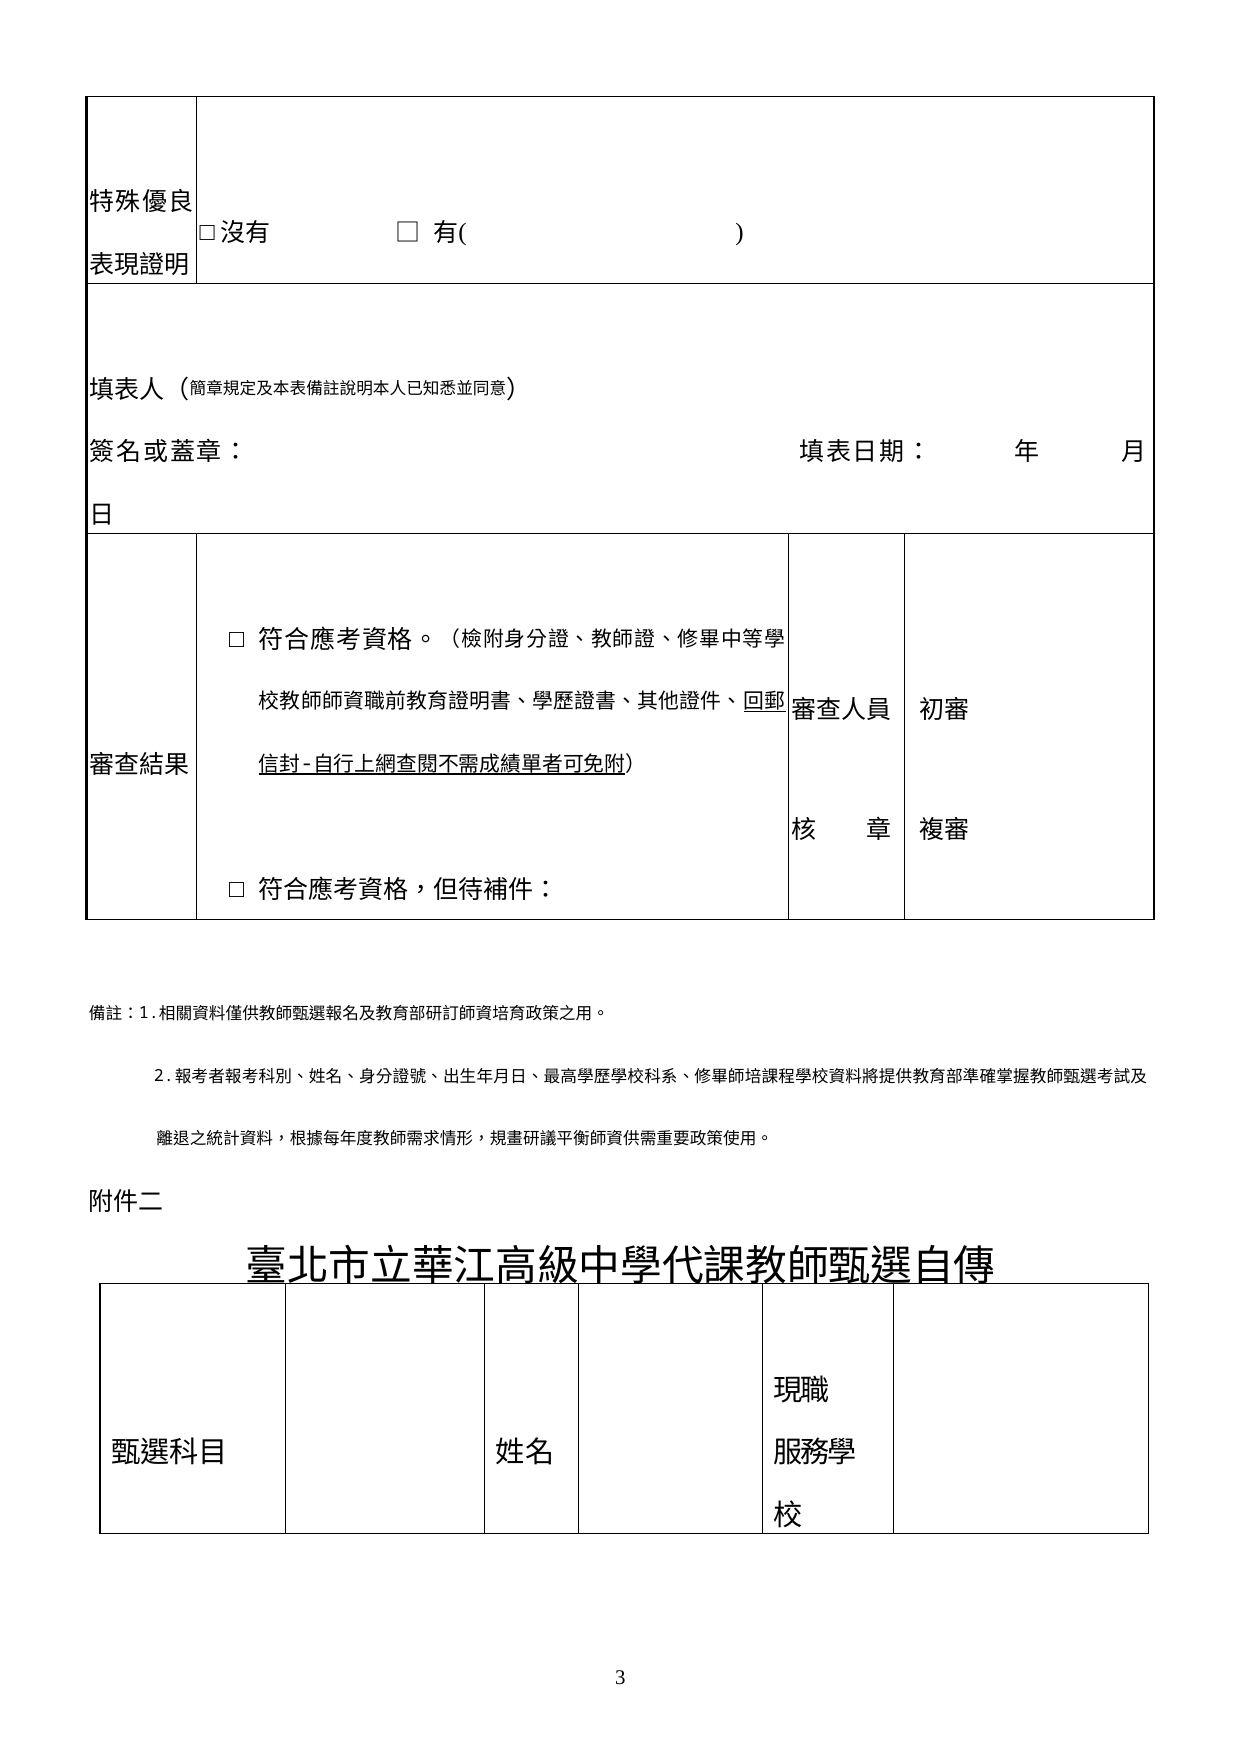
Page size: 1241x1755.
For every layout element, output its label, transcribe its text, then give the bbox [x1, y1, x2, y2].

text 2.報考者報考科別、姓名、身分證號、出生年月日、最高學歷學校科系、修畢師培課程學校資料將提供教育部準確掌握教師甄選考試及離退之統計資料，根據每年度教師需求情形，規畫研議平衡師資供需重要政策使用。 [73, 1033, 1152, 1158]
text 附件二 [89, 1158, 1152, 1221]
table_cell 初審 複審 [905, 534, 1153, 918]
table_header [894, 1284, 1148, 1533]
table_cell □ 沒有 □ 有( ) [197, 97, 1153, 283]
table_header 姓名 [485, 1284, 578, 1533]
table_cell 審查結果 [88, 534, 196, 918]
table_header 現職 服務學校 [763, 1284, 893, 1533]
table_cell 審查人員 核 章 [789, 534, 904, 918]
text 備註：1.相關資料僅供教師甄選報名及教育部研訂師資培育政策之用。 [89, 971, 1152, 1033]
text 臺北市立華江高級中學代課教師甄選自傳 [89, 1221, 1152, 1283]
table_header 甄選科目 [101, 1284, 285, 1533]
table_header [579, 1284, 762, 1533]
table_cell 符合應考資格。（檢附身分證、教師證、修畢中等學校教師師資職前教育證明書、學歷證書、其他證件、回郵信封-自行上網查閱不需成績單者可免附） 符合應考資格，但待補件： [197, 534, 788, 918]
table_cell 填表人（簡章規定及本表備註說明本人已知悉並同意） 簽名或蓋章： 填表日期： 年 月 日 [88, 284, 1153, 533]
table_cell 特殊優良表現證明 [88, 97, 196, 283]
table_header [286, 1284, 484, 1533]
